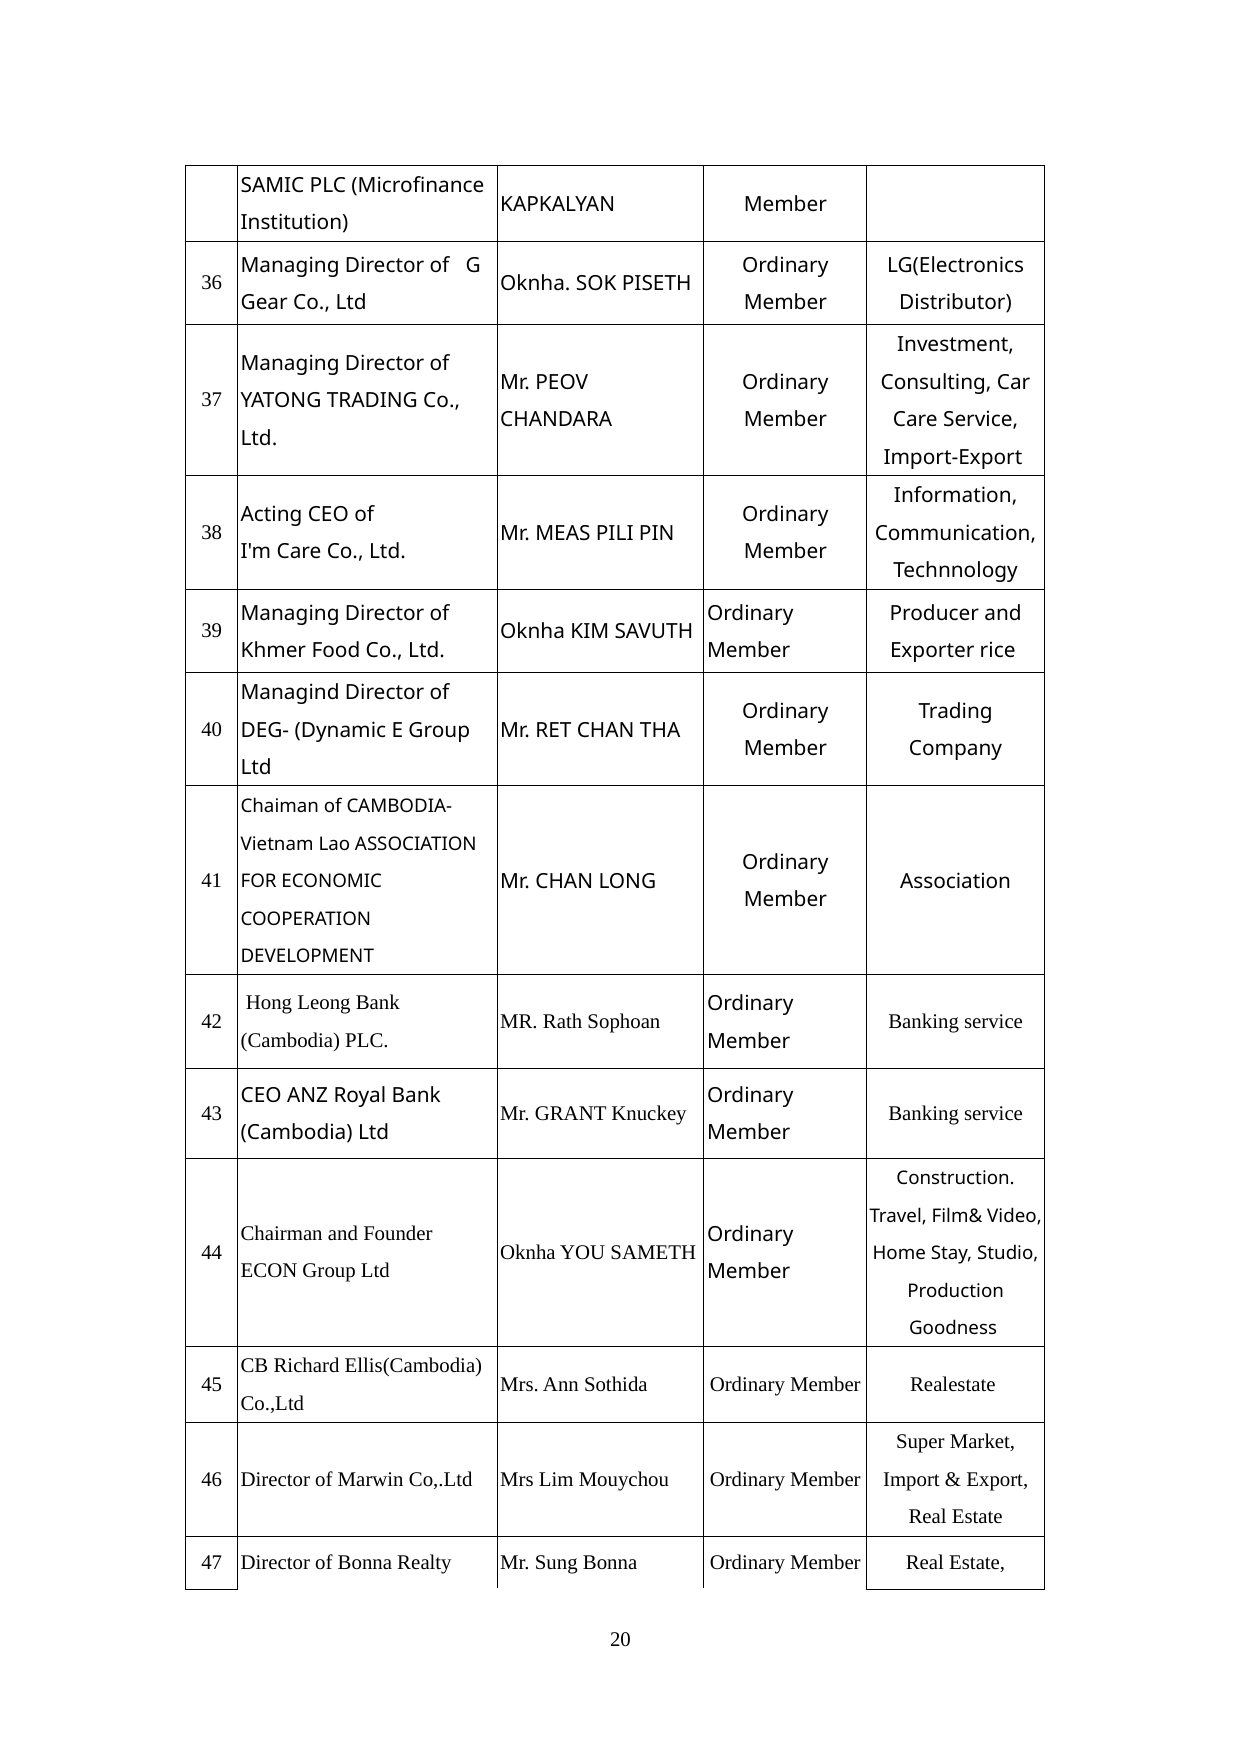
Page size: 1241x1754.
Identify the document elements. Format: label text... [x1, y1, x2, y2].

table_cell Oknha. SOK PISETH [498, 242, 703, 324]
table_cell Oknha KIM SAVUTH [498, 590, 703, 672]
table_cell Ordinary Member [704, 1069, 866, 1157]
table_cell Hong Leong Bank (Cambodia) PLC. [238, 975, 497, 1068]
table_cell Managind Director of DEG- (Dynamic E Group Ltd [238, 673, 497, 785]
table_cell Ordinary Member [704, 1159, 866, 1346]
table_cell Managing Director of G Gear Co., Ltd [238, 242, 497, 324]
table_cell Ordinary Member [704, 673, 866, 785]
table_cell Banking service [867, 975, 1044, 1068]
table_cell Realestate [867, 1347, 1044, 1422]
table_cell 39 [186, 590, 237, 672]
table_cell Information, Communication, Technnology [867, 476, 1044, 588]
table_cell Director of Marwin Co,.Ltd [238, 1423, 497, 1536]
table_cell Real Estate, [867, 1537, 1044, 1588]
table_cell 43 [186, 1069, 237, 1157]
table_cell Mr. Sung Bonna [498, 1537, 703, 1588]
table_cell Mr. CHAN LONG [498, 786, 703, 974]
table_cell Managing Director of YATONG TRADING Co., Ltd. [238, 325, 497, 475]
table_cell CEO ANZ Royal Bank (Cambodia) Ltd [238, 1069, 497, 1157]
table_cell Ordinary Member [704, 975, 866, 1068]
table_cell 36 [186, 242, 237, 324]
table_cell Chaiman of CAMBODIA-Vietnam Lao ASSOCIATION FOR ECONOMIC COOPERATION DEVELOPMENT [238, 786, 497, 974]
table_cell KAPKALYAN [498, 166, 703, 241]
table_cell MR. Rath Sophoan [498, 975, 703, 1068]
table_cell 37 [186, 325, 237, 475]
table_cell Member [704, 166, 866, 241]
table_cell Managing Director of Khmer Food Co., Ltd. [238, 590, 497, 672]
table_cell Investment, Consulting, Car Care Service, Import-Export [867, 325, 1044, 475]
table_cell Ordinary Member [704, 1347, 866, 1422]
table_cell Producer and Exporter rice [867, 590, 1044, 672]
table_cell CB Richard Ellis(Cambodia) Co.,Ltd [238, 1347, 497, 1422]
table_cell Trading Company [867, 673, 1044, 785]
table_cell LG(Electronics Distributor) [867, 242, 1044, 324]
table_cell 45 [186, 1347, 237, 1422]
table_cell Ordinary Member [704, 1423, 866, 1536]
table_cell Ordinary Member [704, 786, 866, 974]
table_cell Mrs Lim Mouychou [498, 1423, 703, 1536]
table_cell Chairman and Founder ECON Group Ltd [238, 1159, 497, 1346]
table_cell 41 [186, 786, 237, 974]
table_cell Oknha YOU SAMETH [498, 1159, 703, 1346]
table_cell Banking service [867, 1069, 1044, 1157]
table_cell 38 [186, 476, 237, 588]
table_cell 46 [186, 1423, 237, 1536]
table_cell [186, 166, 237, 241]
table_cell Mr. PEOV CHANDARA [498, 325, 703, 475]
table_cell 40 [186, 673, 237, 785]
table_cell Ordinary Member [704, 476, 866, 588]
table_cell Ordinary Member [704, 590, 866, 672]
table_cell 44 [186, 1159, 237, 1346]
table_cell Acting CEO of I'm Care Co., Ltd. [238, 476, 497, 588]
table_cell Director of Bonna Realty [238, 1537, 497, 1588]
table_cell Construction. Travel, Film& Video, Home Stay, Studio, Production Goodness [867, 1159, 1044, 1346]
table_cell Association [867, 786, 1044, 974]
table_cell Mr. RET CHAN THA [498, 673, 703, 785]
table_cell Ordinary Member [704, 325, 866, 475]
table_cell Mr. MEAS PILI PIN [498, 476, 703, 588]
table_cell Super Market, Import & Export, Real Estate [867, 1423, 1044, 1536]
table_cell 47 [186, 1537, 237, 1588]
table_cell 42 [186, 975, 237, 1068]
table_cell Ordinary Member [704, 242, 866, 324]
table_cell Ordinary Member [704, 1537, 866, 1588]
table_cell Mrs. Ann Sothida [498, 1347, 703, 1422]
table_cell [867, 166, 1044, 241]
table_cell Mr. GRANT Knuckey [498, 1069, 703, 1157]
table_cell SAMIC PLC (Microfinance Institution) [238, 166, 497, 241]
